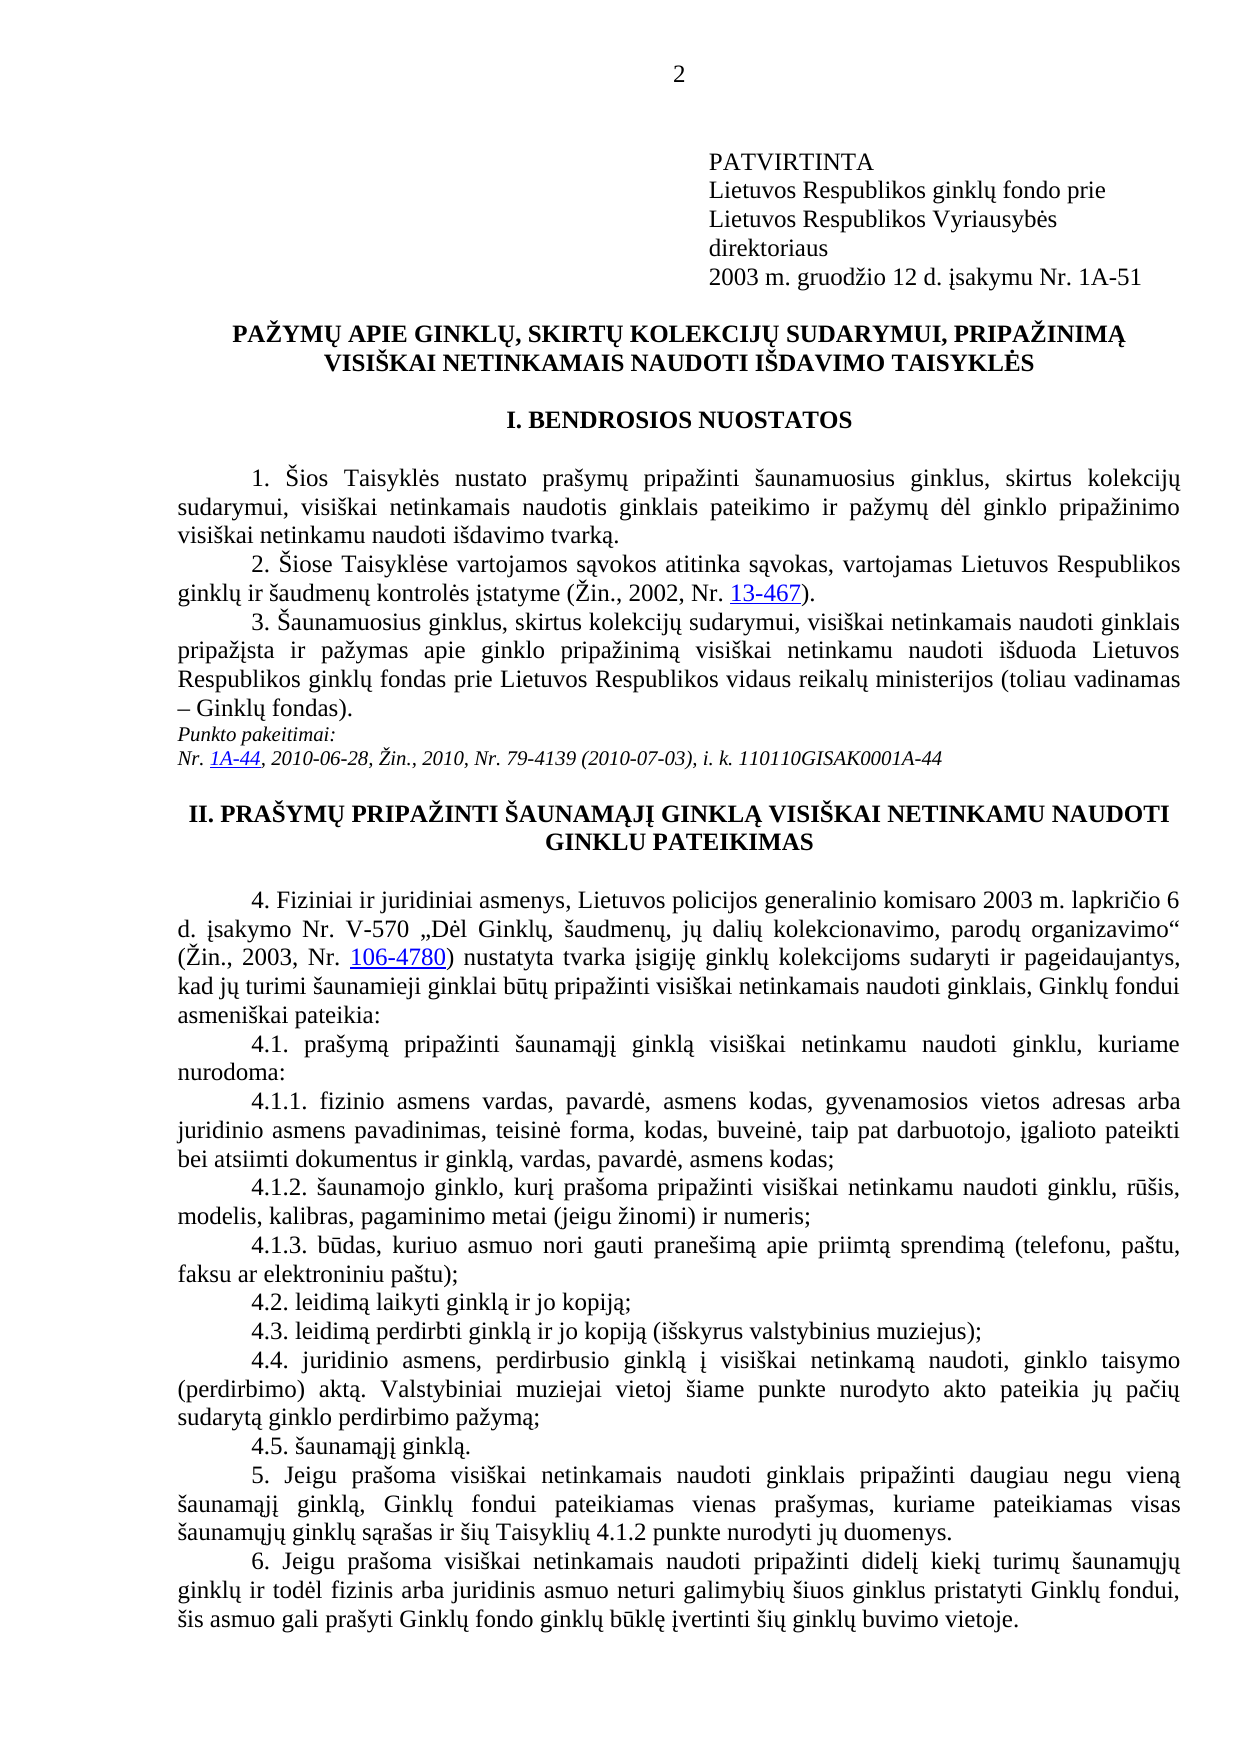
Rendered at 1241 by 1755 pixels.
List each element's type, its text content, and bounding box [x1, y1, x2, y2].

text Nr. 1A-44, 2010-06-28, Žin., 2010, Nr. 79-4139 (2010-07-03), i. k. 110110GISAK0001A-44 [177, 746, 1181, 770]
text Lietuvos Respublikos ginklų fondo prie [177, 176, 1181, 204]
text PAŽYMŲ APIE GINKLŲ, SKIRTŲ KOLEKCIJŲ SUDARYMUI, PRIPAŽINIMĄ VISIŠKAI NETINKAMAIS NAUDOTI IŠDAVIMO TAISYKLĖS [177, 319, 1181, 377]
text PATVIRTINTA [177, 147, 1181, 176]
text 4.1.3. būdas, kuriuo asmuo nori gauti pranešimą apie priimtą sprendimą (telefonu, paštu, faksu ar elektroniniu paštu); [177, 1230, 1181, 1287]
text direktoriaus [177, 233, 1181, 262]
text 5. Jeigu prašoma visiškai netinkamais naudoti ginklais pripažinti daugiau negu vieną šaunamąjį ginklą, Ginklų fondui pateikiamas vienas prašymas, kuriame pateikiamas visas šaunamųjų ginklų sąrašas ir šių Taisyklių 4.1.2 punkte nurodyti jų duomenys. [177, 1460, 1181, 1546]
text 4.1.1. fizinio asmens vardas, pavardė, asmens kodas, gyvenamosios vietos adresas arba juridinio asmens pavadinimas, teisinė forma, kodas, buveinė, taip pat darbuotojo, įgalioto pateikti bei atsiimti dokumentus ir ginklą, vardas, pavardė, asmens kodas; [177, 1086, 1181, 1172]
text 4. Fiziniai ir juridiniai asmenys, Lietuvos policijos generalinio komisaro 2003 m. lapkričio 6 d. įsakymo Nr. V-570 „Dėl Ginklų, šaudmenų, jų dalių kolekcionavimo, parodų organizavimo“ (Žin., 2003, Nr. 106-4780) nustatyta tvarka įsigiję ginklų kolekcijoms sudaryti ir pageidaujantys, kad jų turimi šaunamieji ginklai būtų pripažinti visiškai netinkamais naudoti ginklais, Ginklų fondui asmeniškai pateikia: [177, 885, 1181, 1029]
text 4.1.2. šaunamojo ginklo, kurį prašoma pripažinti visiškai netinkamu naudoti ginklu, rūšis, modelis, kalibras, pagaminimo metai (jeigu žinomi) ir numeris; [177, 1172, 1181, 1230]
text 4.1. prašymą pripažinti šaunamąjį ginklą visiškai netinkamu naudoti ginklu, kuriame nurodoma: [177, 1029, 1181, 1086]
text 2003 m. gruodžio 12 d. įsakymu Nr. 1A-51 [177, 262, 1181, 291]
text 4.4. juridinio asmens, perdirbusio ginklą į visiškai netinkamą naudoti, ginklo taisymo (perdirbimo) aktą. Valstybiniai muziejai vietoj šiame punkte nurodyto akto pateikia jų pačių sudarytą ginklo perdirbimo pažymą; [177, 1345, 1181, 1431]
text 3. Šaunamuosius ginklus, skirtus kolekcijų sudarymui, visiškai netinkamais naudoti ginklais pripažįsta ir pažymas apie ginklo pripažinimą visiškai netinkamu naudoti išduoda Lietuvos Respublikos ginklų fondas prie Lietuvos Respublikos vidaus reikalų ministerijos (toliau vadinamas – Ginklų fondas). [177, 607, 1181, 722]
text 4.5. šaunamąjį ginklą. [177, 1431, 1181, 1460]
text Lietuvos Respublikos Vyriausybės [177, 204, 1181, 233]
text 2. Šiose Taisyklėse vartojamos sąvokos atitinka sąvokas, vartojamas Lietuvos Respublikos ginklų ir šaudmenų kontrolės įstatyme (Žin., 2002, Nr. 13-467). [177, 549, 1181, 607]
text 4.2. leidimą laikyti ginklą ir jo kopiją; [177, 1287, 1181, 1316]
text 1. Šios Taisyklės nustato prašymų pripažinti šaunamuosius ginklus, skirtus kolekcijų sudarymui, visiškai netinkamais naudotis ginklais pateikimo ir pažymų dėl ginklo pripažinimo visiškai netinkamu naudoti išdavimo tvarką. [177, 463, 1181, 549]
text II. PRAŠYMŲ PRIPAŽINTI ŠAUNAMĄJĮ GINKLĄ VISIŠKAI NETINKAMU NAUDOTI GINKLU PATEIKIMAS [177, 799, 1181, 856]
text 6. Jeigu prašoma visiškai netinkamais naudoti pripažinti didelį kiekį turimų šaunamųjų ginklų ir todėl fizinis arba juridinis asmuo neturi galimybių šiuos ginklus pristatyti Ginklų fondui, šis asmuo gali prašyti Ginklų fondo ginklų būklę įvertinti šių ginklų buvimo vietoje. [177, 1546, 1181, 1632]
text 4.3. leidimą perdirbti ginklą ir jo kopiją (išskyrus valstybinius muziejus); [177, 1316, 1181, 1345]
text I. BENDROSIOS NUOSTATOS [177, 406, 1181, 434]
text Punkto pakeitimai: [177, 722, 1181, 746]
